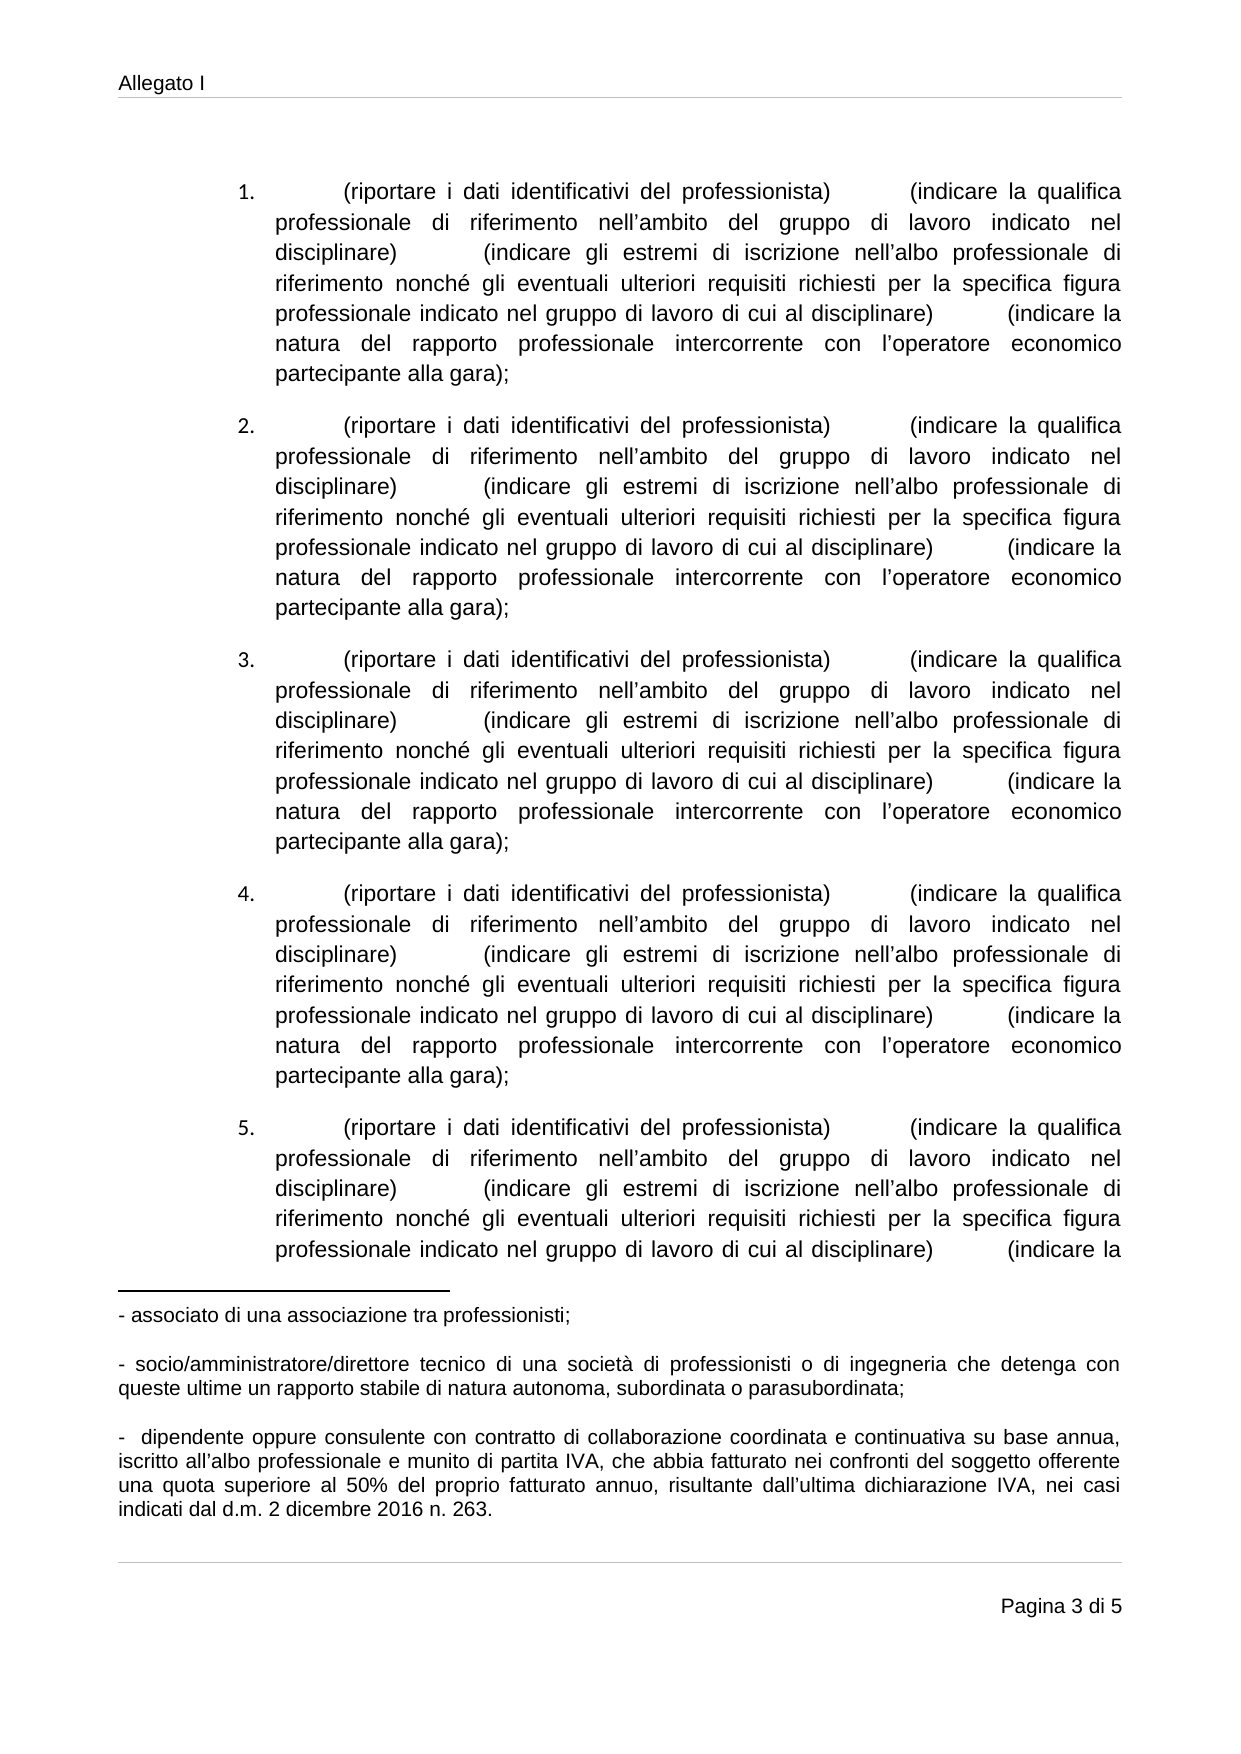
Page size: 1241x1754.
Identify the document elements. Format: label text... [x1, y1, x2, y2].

list - socio/amministratore/direttore tecnico di una società di professionisti o di ingegneria che detenga con queste ultime un rapporto stabile di natura autonoma, subordinata o parasubordinata; [118, 1352, 1122, 1400]
list (riportare i dati identificativi del professionista) (indicare la qualifica professionale di riferimento nell’ambito del gruppo di lavoro indicato nel disciplinare) (indicare gli estremi di iscrizione nell’albo professionale di riferimento nonché gli eventuali ulteriori requisiti richiesti per la specifica figura professionale indicato nel gruppo di lavoro di cui al disciplinare) (indicare la [237, 1113, 1122, 1262]
list - dipendente oppure consulente con contratto di collaborazione coordinata e continuativa su base annua, iscritto all’albo professionale e munito di partita IVA, che abbia fatturato nei confronti del soggetto offerente una quota superiore al 50% del proprio fatturato annuo, risultante dall’ultima dichiarazione IVA, nei casi indicati dal d.m. 2 dicembre 2016 n. 263. [118, 1425, 1122, 1521]
list (riportare i dati identificativi del professionista) (indicare la qualifica professionale di riferimento nell’ambito del gruppo di lavoro indicato nel disciplinare) (indicare gli estremi di iscrizione nell’albo professionale di riferimento nonché gli eventuali ulteriori requisiti richiesti per la specifica figura professionale indicato nel gruppo di lavoro di cui al disciplinare) (indicare la natura del rapporto professionale intercorrente con l’operatore economico partecipante alla gara); [237, 177, 1122, 386]
list (riportare i dati identificativi del professionista) (indicare la qualifica professionale di riferimento nell’ambito del gruppo di lavoro indicato nel disciplinare) (indicare gli estremi di iscrizione nell’albo professionale di riferimento nonché gli eventuali ulteriori requisiti richiesti per la specifica figura professionale indicato nel gruppo di lavoro di cui al disciplinare) (indicare la natura del rapporto professionale intercorrente con l’operatore economico partecipante alla gara); [237, 411, 1122, 620]
list (riportare i dati identificativi del professionista) (indicare la qualifica professionale di riferimento nell’ambito del gruppo di lavoro indicato nel disciplinare) (indicare gli estremi di iscrizione nell’albo professionale di riferimento nonché gli eventuali ulteriori requisiti richiesti per la specifica figura professionale indicato nel gruppo di lavoro di cui al disciplinare) (indicare la natura del rapporto professionale intercorrente con l’operatore economico partecipante alla gara); [237, 645, 1122, 854]
list - associato di una associazione tra professionisti; [118, 1303, 1122, 1327]
list (riportare i dati identificativi del professionista) (indicare la qualifica professionale di riferimento nell’ambito del gruppo di lavoro indicato nel disciplinare) (indicare gli estremi di iscrizione nell’albo professionale di riferimento nonché gli eventuali ulteriori requisiti richiesti per la specifica figura professionale indicato nel gruppo di lavoro di cui al disciplinare) (indicare la natura del rapporto professionale intercorrente con l’operatore economico partecipante alla gara); [237, 879, 1122, 1088]
